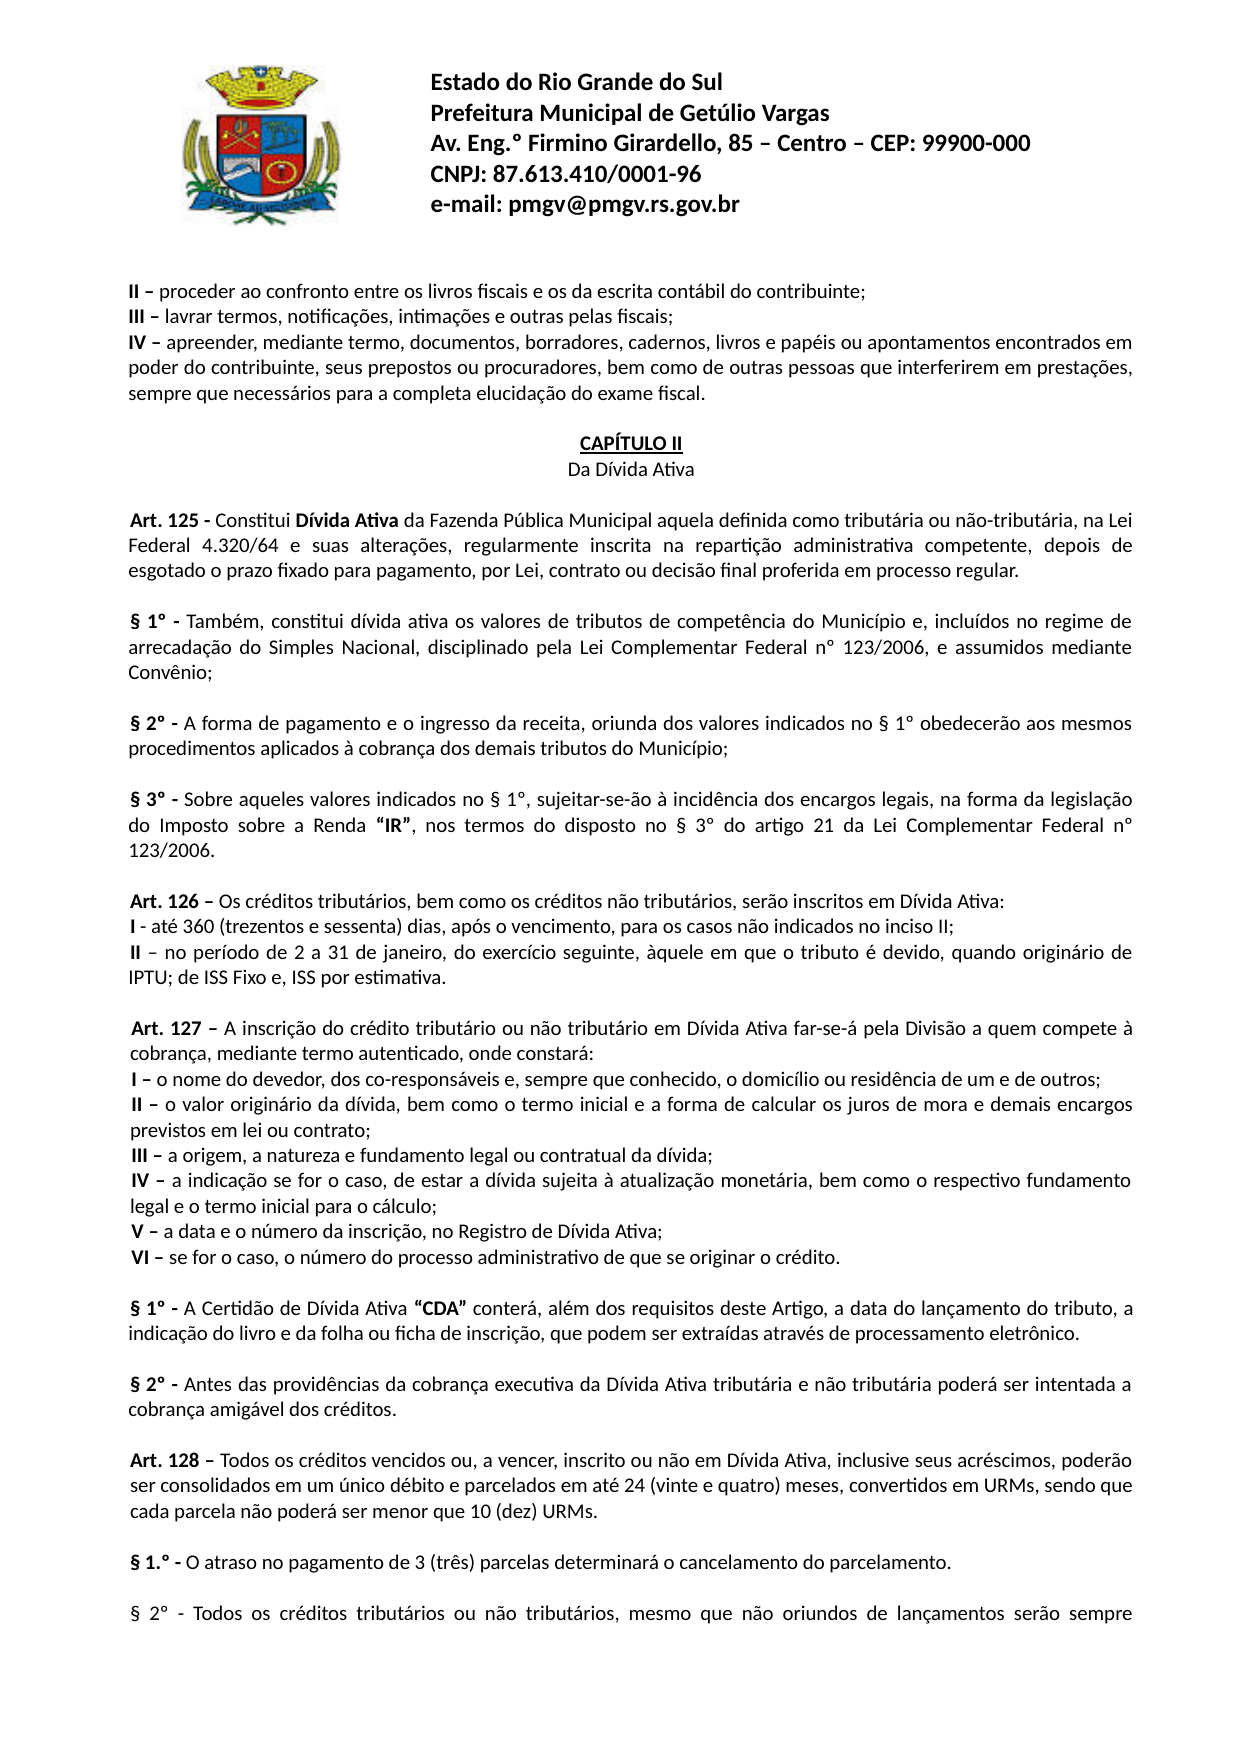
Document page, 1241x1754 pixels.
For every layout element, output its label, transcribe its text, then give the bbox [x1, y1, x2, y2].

text IV – apreender, mediante termo, documentos, borradores, cadernos, livros e papéis ou apontamentos encontrados em poder do contribuinte, seus prepostos ou procuradores, bem como de outras pessoas que interferirem em prestações, sempre que necessários para a completa elucidação do exame fiscal. [128, 329, 1134, 405]
text VI – se for o caso, o número do processo administrativo de que se originar o crédito. [130, 1244, 1134, 1269]
text V – a data e o número da inscrição, no Registro de Dívida Ativa; [130, 1218, 1134, 1244]
text § 1º - Também, constitui dívida ativa os valores de tributos de competência do Município e, incluídos no regime de arrecadação do Simples Nacional, disciplinado pela Lei Complementar Federal nº 123/2006, e assumidos mediante Convênio; [128, 608, 1134, 685]
text Art. 128 – Todos os créditos vencidos ou, a vencer, inscrito ou não em Dívida Ativa, inclusive seus acréscimos, poderão ser consolidados em um único débito e parcelados em até 24 (vinte e quatro) meses, convertidos em URMs, sendo que cada parcela não poderá ser menor que 10 (dez) URMs. [130, 1447, 1134, 1523]
text § 2º - Antes das providências da cobrança executiva da Dívida Ativa tributária e não tributária poderá ser intentada a cobrança amigável dos créditos. [128, 1371, 1134, 1422]
text III – lavrar termos, notificações, intimações e outras pelas fiscais; [128, 303, 1134, 329]
text § 2º - A forma de pagamento e o ingresso da receita, oriunda dos valores indicados no § 1º obedecerão aos mesmos procedimentos aplicados à cobrança dos demais tributos do Município; [128, 710, 1134, 761]
text II – no período de 2 a 31 de janeiro, do exercício seguinte, àquele em que o tributo é devido, quando originário de IPTU; de ISS Fixo e, ISS por estimativa. [128, 939, 1134, 990]
text II – o valor originário da dívida, bem como o termo inicial e a forma de calcular os juros de mora e demais encargos previstos em lei ou contrato; [130, 1091, 1134, 1142]
text CAPÍTULO II [128, 431, 1134, 456]
text Art. 126 – Os créditos tributários, bem como os créditos não tributários, serão inscritos em Dívida Ativa: [128, 888, 1134, 913]
text Art. 125 - Constitui Dívida Ativa da Fazenda Pública Municipal aquela definida como tributária ou não-tributária, na Lei Federal 4.320/64 e suas alterações, regularmente inscrita na repartição administrativa competente, depois de esgotado o prazo fixado para pagamento, por Lei, contrato ou decisão final proferida em processo regular. [128, 507, 1134, 583]
text IV – a indicação se for o caso, de estar a dívida sujeita à atualização monetária, bem como o respectivo fundamento legal e o termo inicial para o cálculo; [130, 1168, 1134, 1218]
text Da Dívida Ativa [128, 456, 1134, 481]
text I – o nome do devedor, dos co-responsáveis e, sempre que conhecido, o domicílio ou residência de um e de outros; [130, 1066, 1134, 1091]
text § 1.º - O atraso no pagamento de 3 (três) parcelas determinará o cancelamento do parcelamento. [130, 1549, 1134, 1574]
text II – proceder ao confronto entre os livros fiscais e os da escrita contábil do contribuinte; [128, 278, 1134, 303]
text § 2º - Todos os créditos tributários ou não tributários, mesmo que não oriundos de lançamentos serão sempre [130, 1600, 1134, 1625]
text Art. 127 – A inscrição do crédito tributário ou não tributário em Dívida Ativa far-se-á pela Divisão a quem compete à cobrança, mediante termo autenticado, onde constará: [130, 1015, 1134, 1066]
text I - até 360 (trezentos e sessenta) dias, após o vencimento, para os casos não indicados no inciso II; [128, 913, 1134, 939]
text § 1º - A Certidão de Dívida Ativa “CDA” conterá, além dos requisitos deste Artigo, a data do lançamento do tributo, a indicação do livro e da folha ou ficha de inscrição, que podem ser extraídas através de processamento eletrônico. [128, 1295, 1134, 1346]
text III – a origem, a natureza e fundamento legal ou contratual da dívida; [130, 1142, 1134, 1168]
picture [181, 65, 343, 227]
text § 3º - Sobre aqueles valores indicados no § 1º, sujeitar-se-ão à incidência dos encargos legais, na forma da legislação do Imposto sobre a Renda “IR”, nos termos do disposto no § 3º do artigo 21 da Lei Complementar Federal nº 123/2006. [128, 786, 1134, 863]
